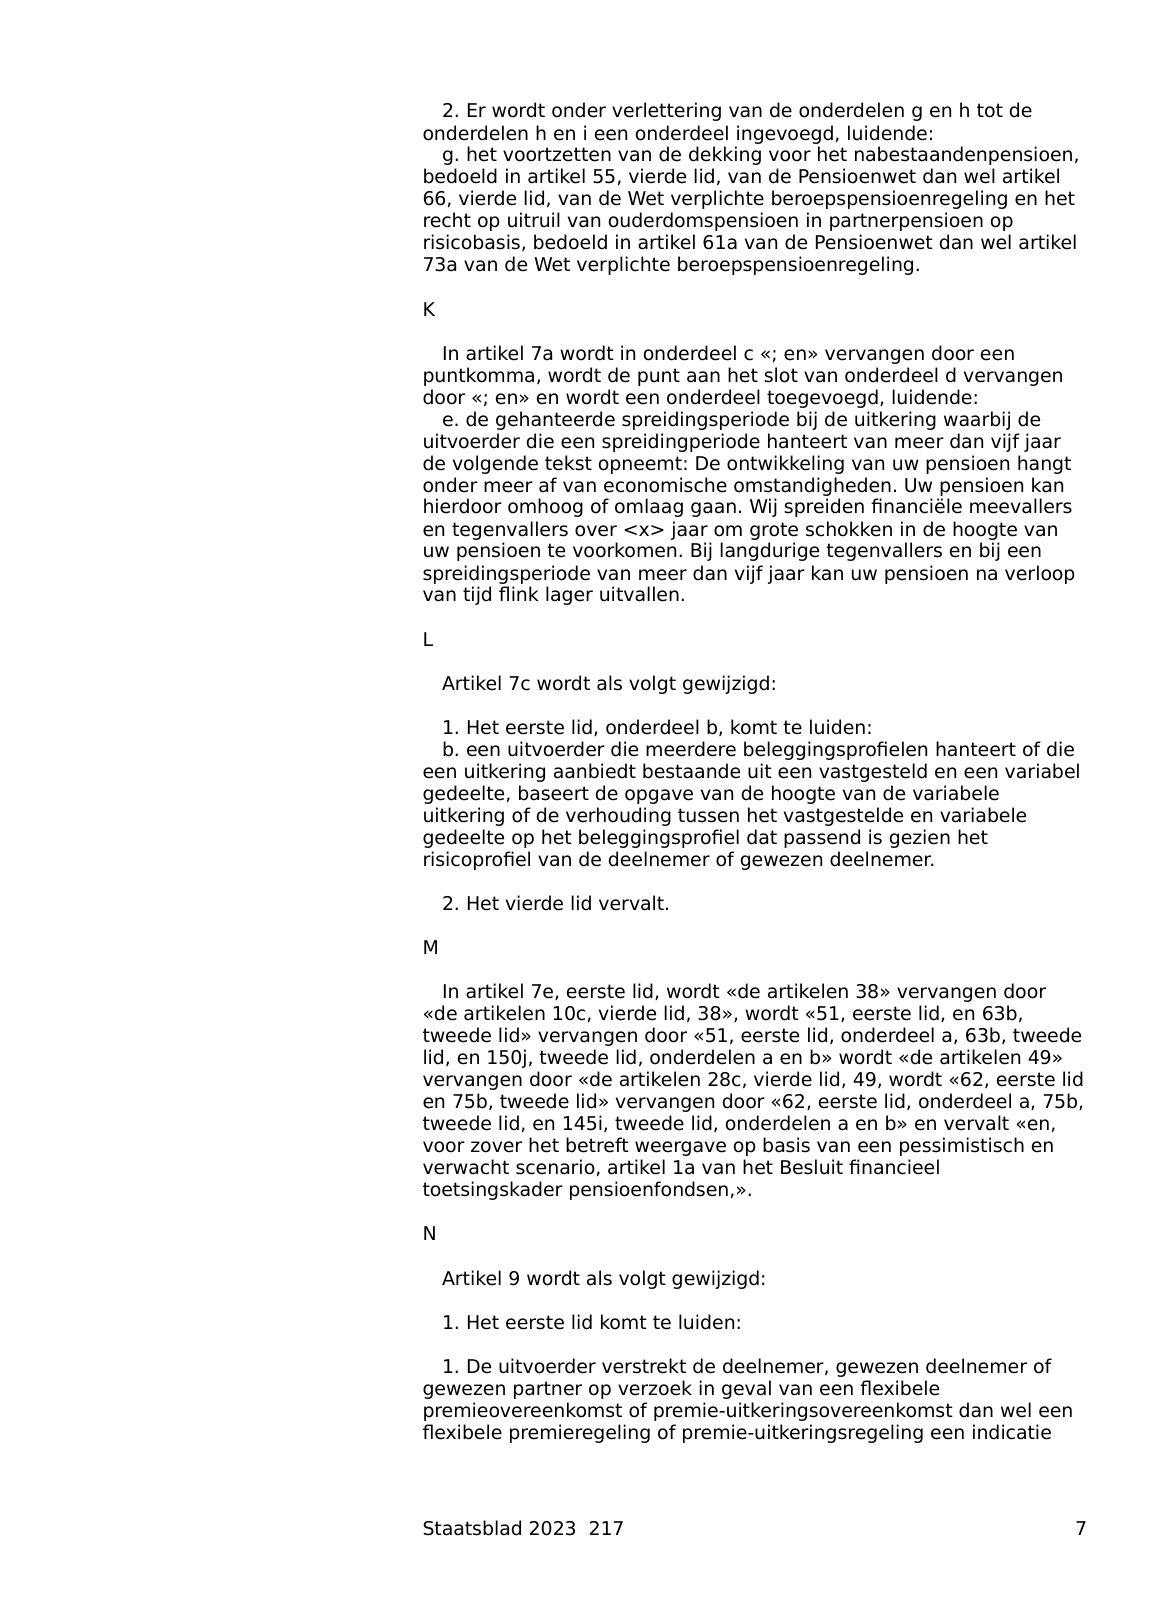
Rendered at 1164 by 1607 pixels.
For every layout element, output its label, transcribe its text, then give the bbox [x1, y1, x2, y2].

text M [422, 937, 1087, 959]
text b. een uitvoerder die meerdere beleggingsprofielen hanteert of die een uitkering aanbiedt bestaande uit een vastgesteld en een variabel gedeelte, baseert de opgave van de hoogte van de variabele uitkering of de verhouding tussen het vastgestelde en variabele gedeelte op het beleggingsprofiel dat passend is gezien het risicoprofiel van de deelnemer of gewezen deelnemer. [422, 739, 1087, 871]
text 2. Het vierde lid vervalt. [422, 893, 1087, 915]
text 1. Het eerste lid komt te luiden: [422, 1312, 1087, 1333]
text K [422, 298, 1087, 320]
text 1. Het eerste lid, onderdeel b, komt te luiden: [422, 717, 1087, 739]
text 1. De uitvoerder verstrekt de deelnemer, gewezen deelnemer of gewezen partner op verzoek in geval van een flexibele premieovereenkomst of premie-uitkeringsovereenkomst dan wel een flexibele premieregeling of premie-uitkeringsregeling een indicatie [422, 1356, 1087, 1444]
text In artikel 7e, eerste lid, wordt «de artikelen 38» vervangen door «de artikelen 10c, vierde lid, 38», wordt «51, eerste lid, en 63b, tweede lid» vervangen door «51, eerste lid, onderdeel a, 63b, tweede lid, en 150j, tweede lid, onderdelen a en b» wordt «de artikelen 49» vervangen door «de artikelen 28c, vierde lid, 49, wordt «62, eerste lid en 75b, tweede lid» vervangen door «62, eerste lid, onderdeel a, 75b, tweede lid, en 145i, tweede lid, onderdelen a en b» en vervalt «en, voor zover het betreft weergave op basis van een pessimistisch en verwacht scenario, artikel 1a van het Besluit financieel toetsingskader pensioenfondsen,». [422, 981, 1087, 1201]
text e. de gehanteerde spreidingsperiode bij de uitkering waarbij de uitvoerder die een spreidingperiode hanteert van meer dan vijf jaar de volgende tekst opneemt: De ontwikkeling van uw pensioen hangt onder meer af van economische omstandigheden. Uw pensioen kan hierdoor omhoog of omlaag gaan. Wij spreiden financiële meevallers en tegenvallers over <x> jaar om grote schokken in de hoogte van uw pensioen te voorkomen. Bij langdurige tegenvallers en bij een spreidingsperiode van meer dan vijf jaar kan uw pensioen na verloop van tijd flink lager uitvallen. [422, 408, 1087, 606]
text In artikel 7a wordt in onderdeel c «; en» vervangen door een puntkomma, wordt de punt aan het slot van onderdeel d vervangen door «; en» en wordt een onderdeel toegevoegd, luidende: [422, 343, 1087, 408]
text Artikel 7c wordt als volgt gewijzigd: [422, 673, 1087, 695]
text L [422, 628, 1087, 651]
text g. het voortzetten van de dekking voor het nabestaandenpensioen, bedoeld in artikel 55, vierde lid, van de Pensioenwet dan wel artikel 66, vierde lid, van de Wet verplichte beroepspensioenregeling en het recht op uitruil van ouderdomspensioen in partnerpensioen op risicobasis, bedoeld in artikel 61a van de Pensioenwet dan wel artikel 73a van de Wet verplichte beroepspensioenregeling. [422, 144, 1087, 276]
text Artikel 9 wordt als volgt gewijzigd: [422, 1267, 1087, 1289]
text N [422, 1223, 1087, 1245]
text 2. Er wordt onder verlettering van de onderdelen g en h tot de onderdelen h en i een onderdeel ingevoegd, luidende: [422, 100, 1087, 144]
